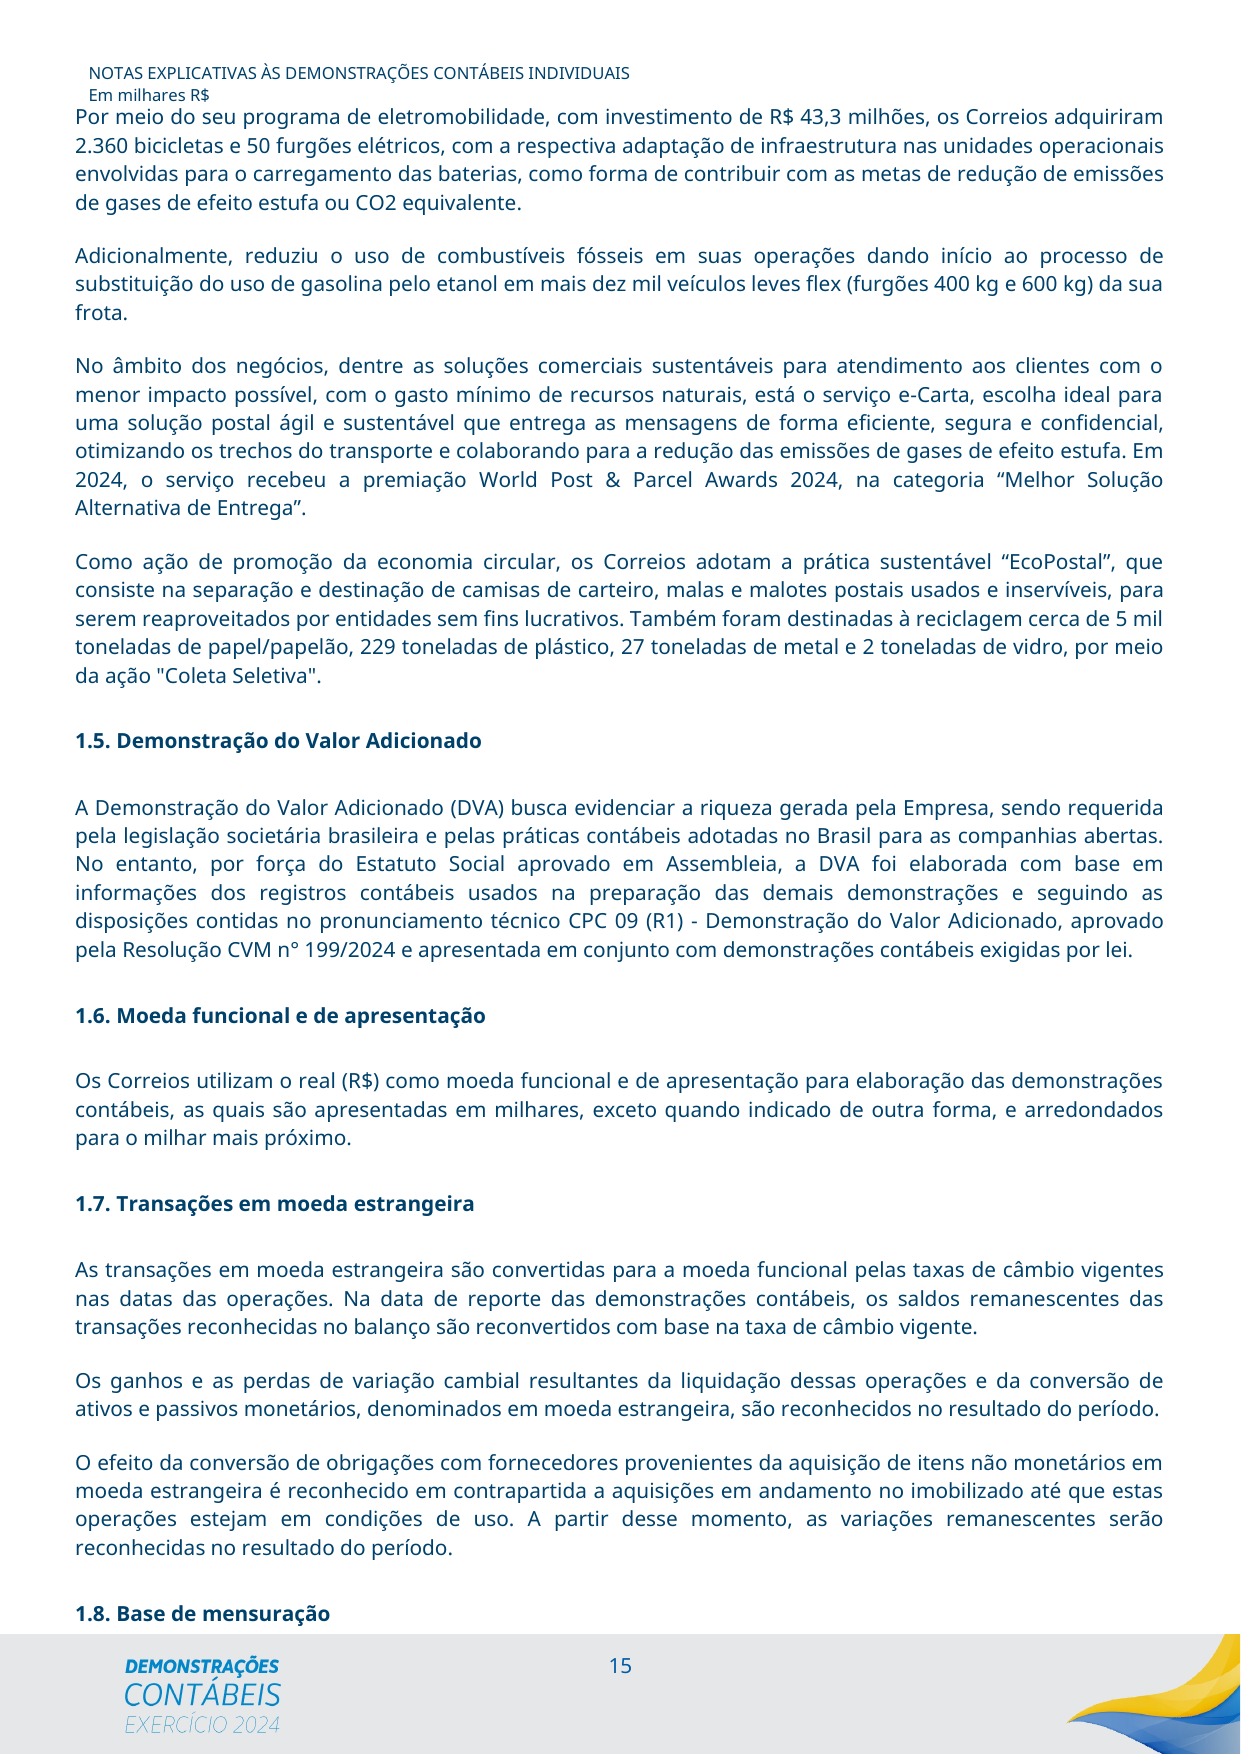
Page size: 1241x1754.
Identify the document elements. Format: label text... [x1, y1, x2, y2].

text A Demonstração do Valor Adicionado (DVA) busca evidenciar a riqueza gerada pela Empresa, sendo requerida pela legislação societária brasileira e pelas práticas contábeis adotadas no Brasil para as companhias abertas. No entanto, por força do Estatuto Social aprovado em Assembleia, a DVA foi elaborada com base em informações dos registros contábeis usados na preparação das demais demonstrações e seguindo as disposições contidas no pronunciamento técnico CPC 09 (R1) - Demonstração do Valor Adicionado, aprovado pela Resolução CVM n° 199/2024 e apresentada em conjunto com demonstrações contábeis exigidas por lei. [75, 793, 1165, 963]
list Demonstração do Valor Adicionado [75, 727, 1165, 755]
text As transações em moeda estrangeira são convertidas para a moeda funcional pelas taxas de câmbio vigentes nas datas das operações. Na data de reporte das demonstrações contábeis, os saldos remanescentes das transações reconhecidas no balanço são reconvertidos com base na taxa de câmbio vigente. [75, 1255, 1165, 1341]
list Base de mensuração [75, 1599, 1165, 1627]
text Os Correios utilizam o real (R$) como moeda funcional e de apresentação para elaboração das demonstrações contábeis, as quais são apresentadas em milhares, exceto quando indicado de outra forma, e arredondados para o milhar mais próximo. [75, 1067, 1165, 1152]
text Como ação de promoção da economia circular, os Correios adotam a prática sustentável “EcoPostal”, que consiste na separação e destinação de camisas de carteiro, malas e malotes postais usados e inservíveis, para serem reaproveitados por entidades sem fins lucrativos. Também foram destinadas à reciclagem cerca de 5 mil toneladas de papel/papelão, 229 toneladas de plástico, 27 toneladas de metal e 2 toneladas de vidro, por meio da ação "Coleta Seletiva". [75, 547, 1165, 689]
list Transações em moeda estrangeira [75, 1189, 1165, 1218]
list Moeda funcional e de apresentação [75, 1001, 1165, 1029]
text Adicionalmente, reduziu o uso de combustíveis fósseis em suas operações dando início ao processo de substituição do uso de gasolina pelo etanol em mais dez mil veículos leves flex (furgões 400 kg e 600 kg) da sua frota. [75, 241, 1165, 326]
text Os ganhos e as perdas de variação cambial resultantes da liquidação dessas operações e da conversão de ativos e passivos monetários, denominados em moeda estrangeira, são reconhecidos no resultado do período. [75, 1366, 1165, 1423]
text Por meio do seu programa de eletromobilidade, com investimento de R$ 43,3 milhões, os Correios adquiriram 2.360 bicicletas e 50 furgões elétricos, com a respectiva adaptação de infraestrutura nas unidades operacionais envolvidas para o carregamento das baterias, como forma de contribuir com as metas de redução de emissões de gases de efeito estufa ou CO2 equivalente. [75, 113, 1165, 216]
text O efeito da conversão de obrigações com fornecedores provenientes da aquisição de itens não monetários em moeda estrangeira é reconhecido em contrapartida a aquisições em andamento no imobilizado até que estas operações estejam em condições de uso. A partir desse momento, as variações remanescentes serão reconhecidas no resultado do período. [75, 1448, 1165, 1561]
text No âmbito dos negócios, dentre as soluções comerciais sustentáveis para atendimento aos clientes com o menor impacto possível, com o gasto mínimo de recursos naturais, está o serviço e-Carta, escolha ideal para uma solução postal ágil e sustentável que entrega as mensagens de forma eficiente, segura e confidencial, otimizando os trechos do transporte e colaborando para a redução das emissões de gases de efeito estufa. Em 2024, o serviço recebeu a premiação World Post & Parcel Awards 2024, na categoria “Melhor Solução Alternativa de Entrega”. [75, 351, 1165, 522]
